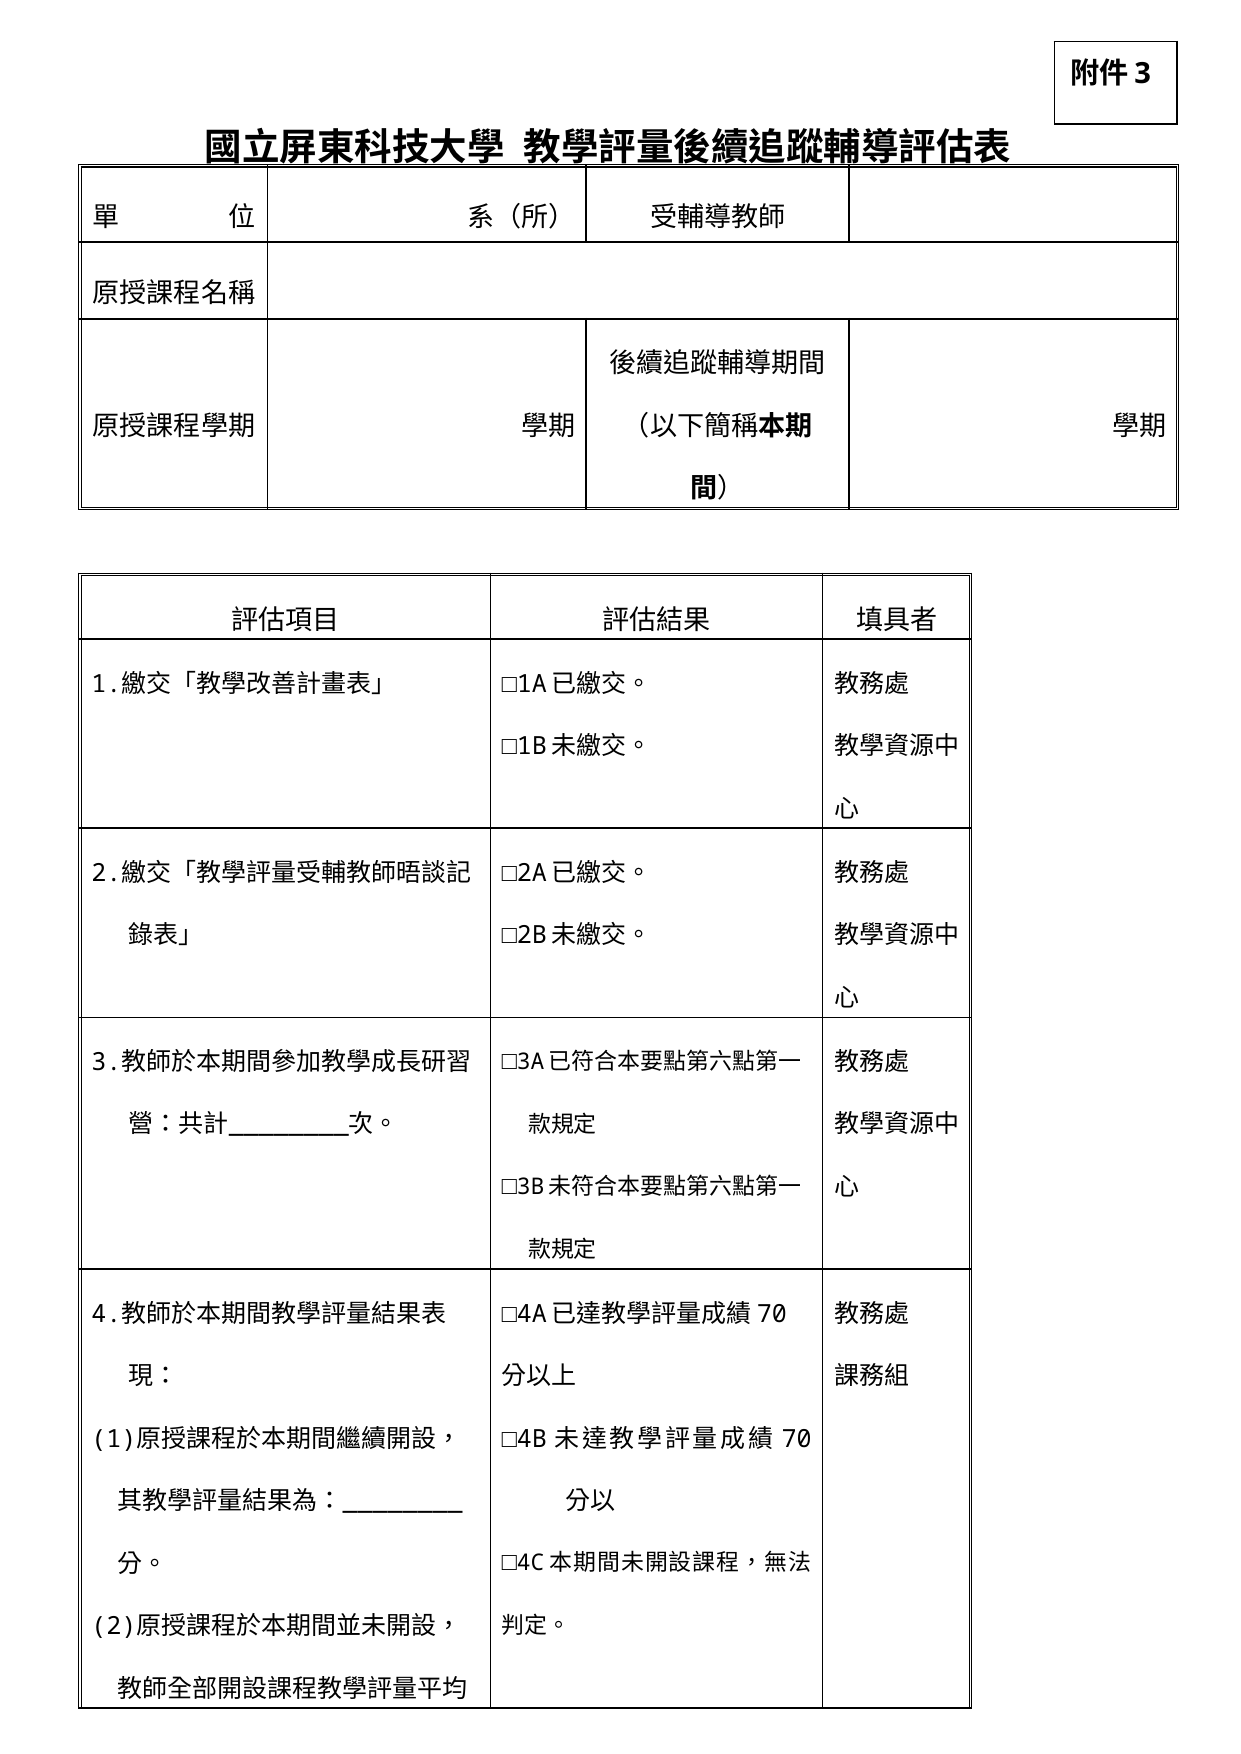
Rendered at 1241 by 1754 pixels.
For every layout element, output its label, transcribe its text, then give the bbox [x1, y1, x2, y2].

table_cell □2A已繳交。 □2B未繳交。 [491, 829, 822, 1016]
table_header 填具者 [823, 576, 969, 638]
table_cell □3A已符合本要點第六點第一款規定 □3B未符合本要點第六點第一款規定 [491, 1018, 822, 1268]
table_cell 1.繳交「教學改善計畫表」 [82, 640, 490, 827]
table_cell 3.教師於本期間參加教學成長研習營：共計________次。 [82, 1018, 490, 1268]
text [1055, 42, 1176, 123]
table_cell 教務處 課務組 [823, 1270, 969, 1707]
table_cell 原授課程學期 [82, 320, 267, 507]
table_header 單 位 [82, 168, 267, 241]
table_header 評估結果 [491, 576, 822, 638]
table_cell 2.繳交「教學評量受輔教師晤談記錄表」 [82, 829, 490, 1016]
table_header 系（所） [268, 168, 585, 241]
table_header 評估項目 [82, 576, 490, 638]
table_cell 教務處 教學資源中心 [823, 829, 969, 1016]
table_header [850, 168, 1176, 241]
table_cell 教務處 教學資源中心 [823, 640, 969, 827]
table_cell 後續追蹤輔導期間 （以下簡稱本期間） [587, 320, 848, 507]
table_cell □1A已繳交。 □1B未繳交。 [491, 640, 822, 827]
table_cell □4A已達教學評量成績70分以上 □4B未達教學評量成績70分以 □4C本期間未開設課程，無法判定。 [491, 1270, 822, 1707]
table_cell 教務處 教學資源中心 [823, 1018, 969, 1268]
text 國立屏東科技大學 教學評量後續追蹤輔導評估表 [162, 42, 1054, 164]
table_header 受輔導教師 [587, 168, 848, 241]
table_cell 學期 [850, 320, 1176, 507]
table_cell 學期 [268, 320, 585, 507]
text 附件3 [1070, 49, 1161, 92]
table_cell 4.教師於本期間教學評量結果表現： (1)原授課程於本期間繼續開設，其教學評量結果為：________分。 (2)原授課程於本期間並未開設，教師全部開設課程教學評量平均 [82, 1270, 490, 1707]
table_cell 原授課程名稱 [82, 243, 267, 318]
table_cell [268, 243, 1176, 318]
